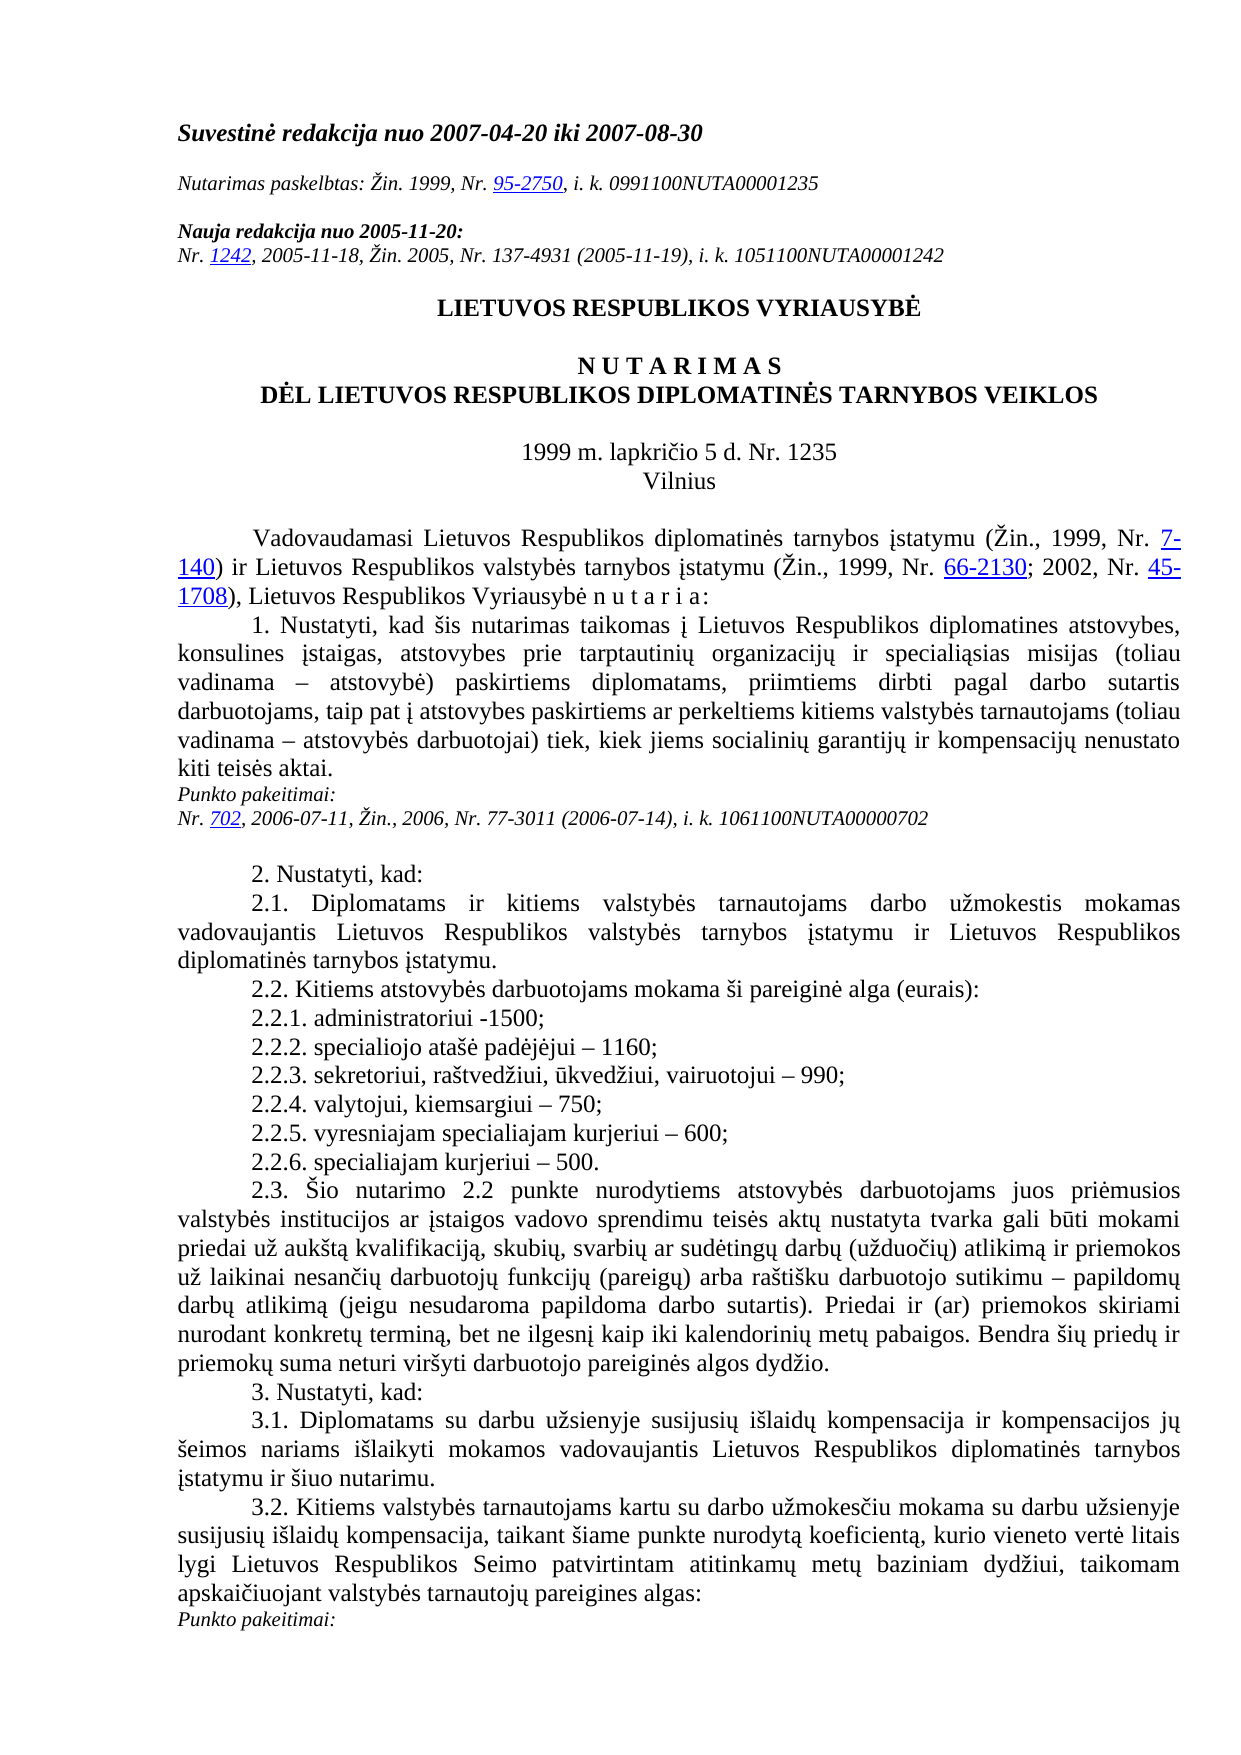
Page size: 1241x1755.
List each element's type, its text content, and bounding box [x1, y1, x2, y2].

text 2.2. Kitiems atstovybės darbuotojams mokama ši pareiginė alga (eurais): [177, 974, 1181, 1003]
text Punkto pakeitimai: [177, 1607, 1181, 1631]
text 3. Nustatyti, kad: [177, 1377, 1181, 1405]
text Nutarimas paskelbtas: Žin. 1999, Nr. 95-2750, i. k. 0991100NUTA00001235 [177, 171, 1181, 195]
text Nauja redakcija nuo 2005-11-20: [177, 219, 1181, 243]
text Nr. 1242, 2005-11-18, Žin. 2005, Nr. 137-4931 (2005-11-19), i. k. 1051100NUTA00001242 [177, 243, 1181, 267]
text 1999 m. lapkričio 5 d. Nr. 1235 [177, 437, 1181, 466]
text 2.3. Šio nutarimo 2.2 punkte nurodytiems atstovybės darbuotojams juos priėmusios valstybės institucijos ar įstaigos vadovo sprendimu teisės aktų nustatyta tvarka gali būti mokami priedai už aukštą kvalifikaciją, skubių, svarbių ar sudėtingų darbų (užduočių) atlikimą ir priemokos už laikinai nesančių darbuotojų funkcijų (pareigų) arba raštišku darbuotojo sutikimu – papildomų darbų atlikimą (jeigu nesudaroma papildoma darbo sutartis). Priedai ir (ar) priemokos skiriami nurodant konkretų terminą, bet ne ilgesnį kaip iki kalendorinių metų pabaigos. Bendra šių priedų ir priemokų suma neturi viršyti darbuotojo pareiginės algos dydžio. [177, 1175, 1181, 1377]
text 2.2.2. specialiojo atašė padėjėjui – 1160; [177, 1032, 1181, 1060]
text 2.2.3. sekretoriui, raštvedžiui, ūkvedžiui, vairuotojui – 990; [177, 1060, 1181, 1089]
text 2.2.6. specialiajam kurjeriui – 500. [177, 1147, 1181, 1175]
text 3.2. Kitiems valstybės tarnautojams kartu su darbo užmokesčiu mokama su darbu užsienyje susijusių išlaidų kompensacija, taikant šiame punkte nurodytą koeficientą, kurio vieneto vertė litais lygi Lietuvos Respublikos Seimo patvirtintam atitinkamų metų baziniam dydžiui, taikomam apskaičiuojant valstybės tarnautojų pareigines algas: [177, 1492, 1181, 1607]
text 2.2.1. administratoriui -1500; [177, 1003, 1181, 1032]
text LIETUVOS RESPUBLIKOS VYRIAUSYBĖ [177, 293, 1181, 322]
text 2.2.4. valytojui, kiemsargiui – 750; [177, 1089, 1181, 1118]
text Nr. 702, 2006-07-11, Žin., 2006, Nr. 77-3011 (2006-07-14), i. k. 1061100NUTA00000702 [177, 806, 1181, 830]
text 2. Nustatyti, kad: [177, 859, 1181, 888]
text Vilnius [177, 466, 1181, 495]
text Punkto pakeitimai: [177, 782, 1181, 806]
text Suvestinė redakcija nuo 2007-04-20 iki 2007-08-30 [177, 118, 1181, 147]
text Vadovaudamasi Lietuvos Respublikos diplomatinės tarnybos įstatymu (Žin., 1999, Nr. 7-140) ir Lietuvos Respublikos valstybės tarnybos įstatymu (Žin., 1999, Nr. 66-2130; 2002, Nr. 45-1708), Lietuvos Respublikos Vyriausybė nutaria: [177, 523, 1181, 610]
text NUTARIMAS [177, 351, 1181, 380]
text 2.1. Diplomatams ir kitiems valstybės tarnautojams darbo užmokestis mokamas vadovaujantis Lietuvos Respublikos valstybės tarnybos įstatymu ir Lietuvos Respublikos diplomatinės tarnybos įstatymu. [177, 888, 1181, 974]
text 2.2.5. vyresniajam specialiajam kurjeriui – 600; [177, 1118, 1181, 1147]
text 1. Nustatyti, kad šis nutarimas taikomas į Lietuvos Respublikos diplomatines atstovybes, konsulines įstaigas, atstovybes prie tarptautinių organizacijų ir specialiąsias misijas (toliau vadinama – atstovybė) paskirtiems diplomatams, priimtiems dirbti pagal darbo sutartis darbuotojams, taip pat į atstovybes paskirtiems ar perkeltiems kitiems valstybės tarnautojams (toliau vadinama – atstovybės darbuotojai) tiek, kiek jiems socialinių garantijų ir kompensacijų nenustato kiti teisės aktai. [177, 610, 1181, 782]
text 3.1. Diplomatams su darbu užsienyje susijusių išlaidų kompensacija ir kompensacijos jų šeimos nariams išlaikyti mokamos vadovaujantis Lietuvos Respublikos diplomatinės tarnybos įstatymu ir šiuo nutarimu. [177, 1405, 1181, 1492]
text DĖL LIETUVOS RESPUBLIKOS DIPLOMATINĖS TARNYBOS VEIKLOS [177, 380, 1181, 408]
